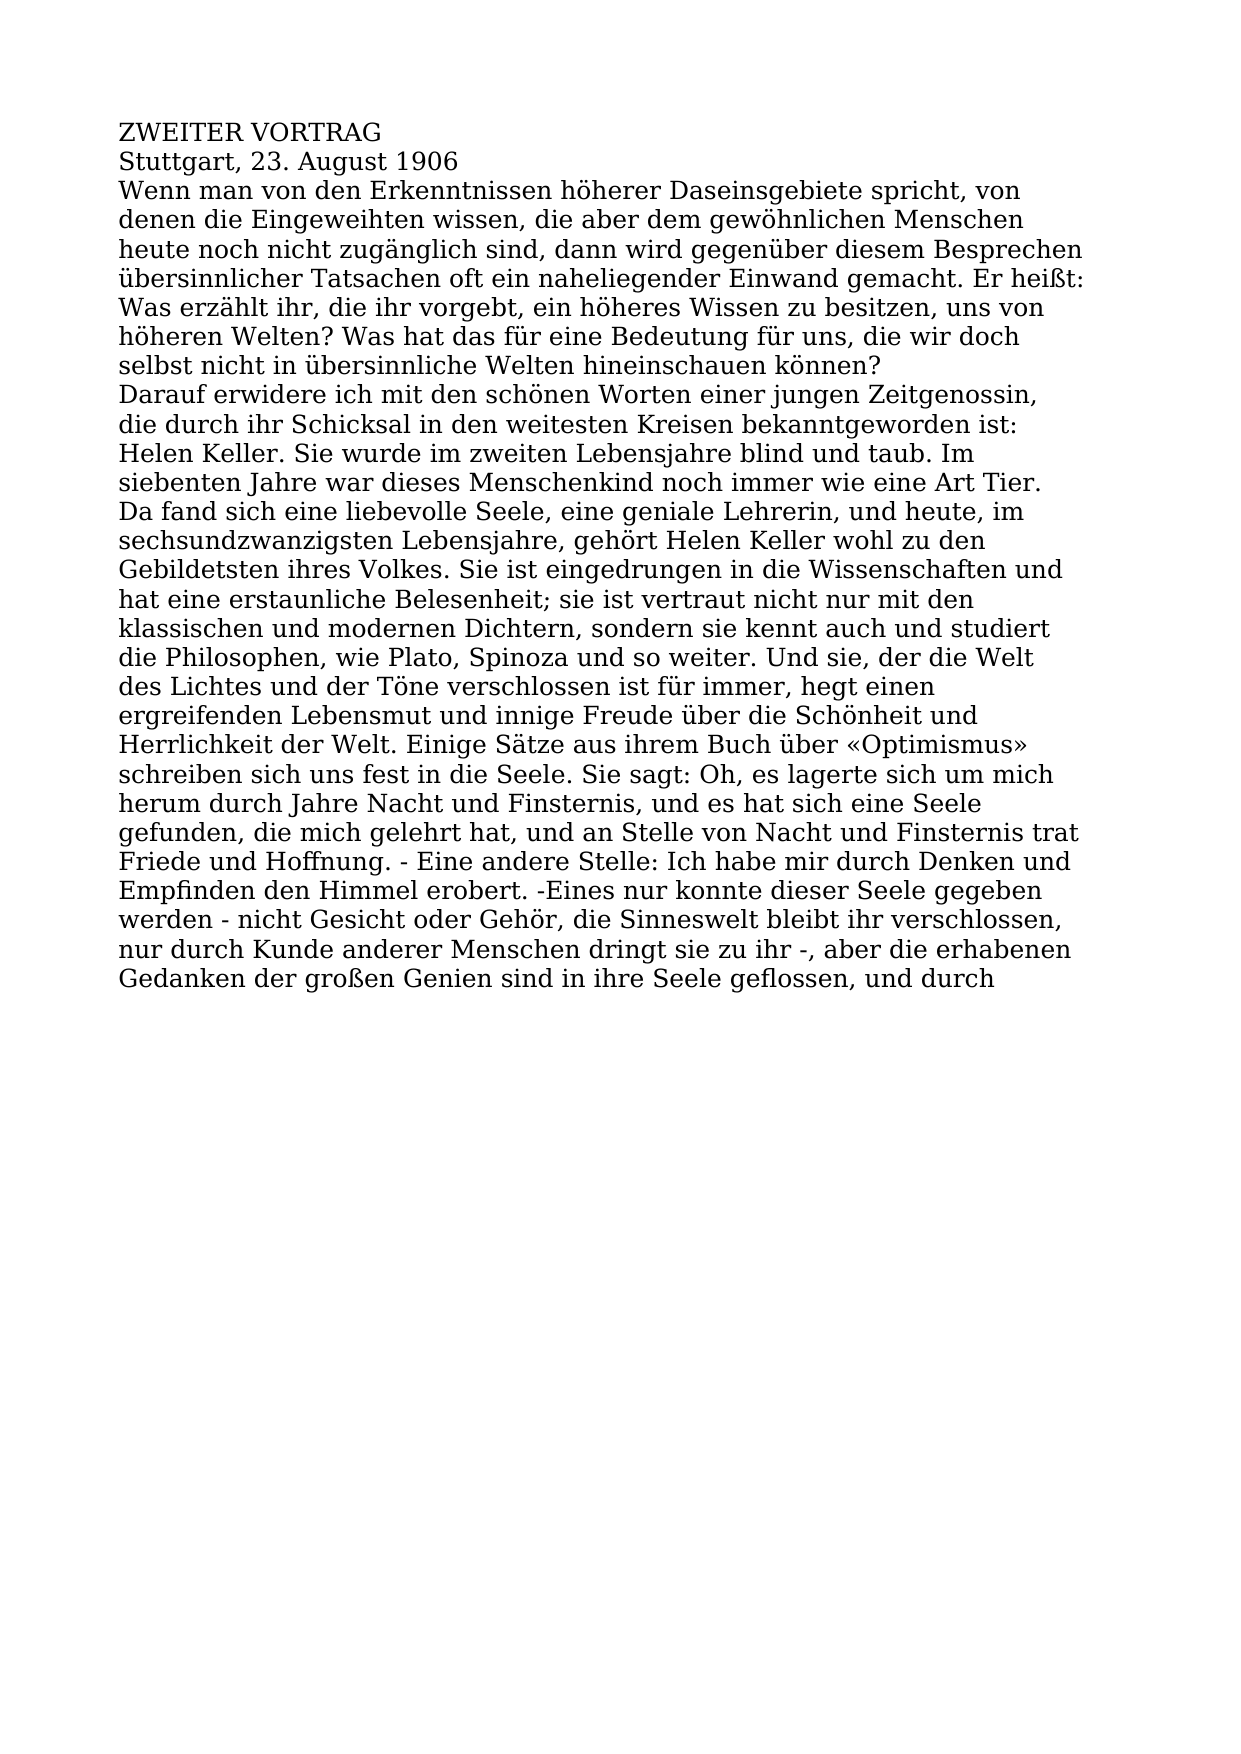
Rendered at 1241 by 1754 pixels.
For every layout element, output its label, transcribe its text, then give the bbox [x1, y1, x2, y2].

text gefunden, die mich gelehrt hat, und an Stelle von Nacht und Finsternis trat [118, 818, 1122, 847]
text Wenn man von den Erkenntnissen höherer Daseinsgebiete spricht, von [118, 176, 1122, 206]
text die durch ihr Schicksal in den weitesten Kreisen bekanntgeworden ist: [118, 410, 1122, 439]
text nur durch Kunde anderer Menschen dringt sie zu ihr -, aber die erhabenen [118, 935, 1122, 964]
text Stuttgart, 23. August 1906 [118, 147, 1122, 176]
text sechsundzwanzigsten Lebensjahre, gehört Helen Keller wohl zu den [118, 526, 1122, 556]
text herum durch Jahre Nacht und Finsternis, und es hat sich eine Seele [118, 789, 1122, 818]
text denen die Eingeweihten wissen, die aber dem gewöhnlichen Menschen [118, 206, 1122, 235]
text Friede und Hoffnung. - Eine andere Stelle: Ich habe mir durch Denken und [118, 847, 1122, 876]
text die Philosophen, wie Plato, Spinoza und so weiter. Und sie, der die Welt [118, 643, 1122, 672]
text siebenten Jahre war dieses Menschenkind noch immer wie eine Art Tier. [118, 468, 1122, 497]
text Helen Keller. Sie wurde im zweiten Lebensjahre blind und taub. Im [118, 439, 1122, 468]
text Empfinden den Himmel erobert. -Eines nur konnte dieser Seele gegeben [118, 876, 1122, 906]
text heute noch nicht zugänglich sind, dann wird gegenüber diesem Besprechen [118, 235, 1122, 264]
text Was erzählt ihr, die ihr vorgebt, ein höheres Wissen zu besitzen, uns von [118, 293, 1122, 322]
text Gebildetsten ihres Volkes. Sie ist eingedrungen in die Wissenschaften und [118, 556, 1122, 585]
text Herrlichkeit der Welt. Einige Sätze aus ihrem Buch über «Optimismus» [118, 731, 1122, 760]
text hat eine erstaunliche Belesenheit; sie ist vertraut nicht nur mit den [118, 585, 1122, 614]
text werden - nicht Gesicht oder Gehör, die Sinneswelt bleibt ihr verschlossen, [118, 906, 1122, 935]
text höheren Welten? Was hat das für eine Bedeutung für uns, die wir doch [118, 322, 1122, 351]
text klassischen und modernen Dichtern, sondern sie kennt auch und studiert [118, 614, 1122, 643]
text Darauf erwidere ich mit den schönen Worten einer jungen Zeitgenossin, [118, 381, 1122, 410]
text übersinnlicher Tatsachen oft ein naheliegender Einwand gemacht. Er heißt: [118, 264, 1122, 293]
text des Lichtes und der Töne verschlossen ist für immer, hegt einen [118, 672, 1122, 701]
text ergreifenden Lebensmut und innige Freude über die Schönheit und [118, 701, 1122, 731]
text Gedanken der großen Genien sind in ihre Seele geflossen, und durch [118, 964, 1122, 993]
text Da fand sich eine liebevolle Seele, eine geniale Lehrerin, und heute, im [118, 497, 1122, 526]
text ZWEITER VORTRAG [118, 118, 1122, 147]
text selbst nicht in übersinnliche Welten hineinschauen können? [118, 351, 1122, 381]
text schreiben sich uns fest in die Seele. Sie sagt: Oh, es lagerte sich um mich [118, 760, 1122, 789]
